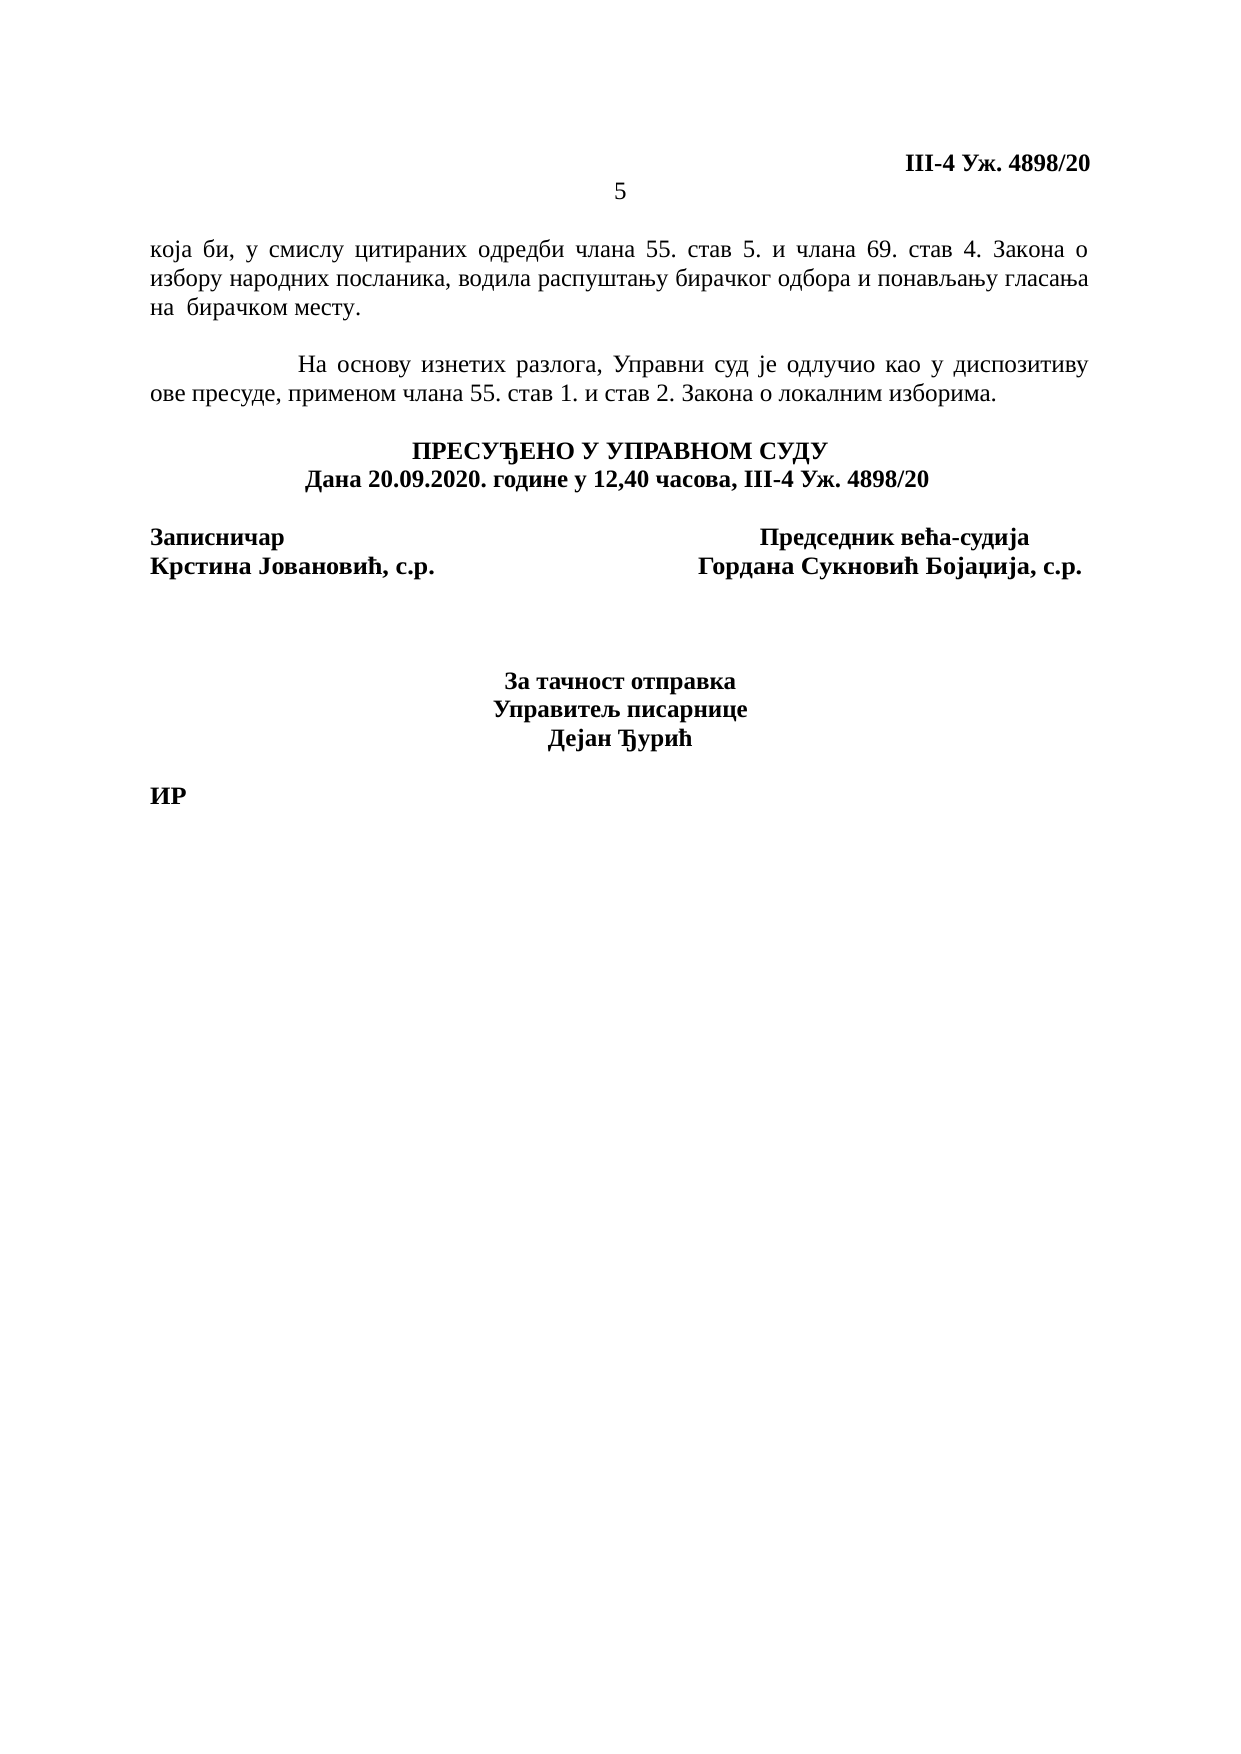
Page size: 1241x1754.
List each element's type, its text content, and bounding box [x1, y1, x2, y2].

text Записничар Председник већа-судија [150, 522, 1090, 551]
text Дана 20.09.2020. године у 12,40 часова, III-4 Уж. 4898/20 [150, 464, 1090, 493]
text која би, у смислу цитираних одредби члана 55. став 5. и члана 69. став 4. Закона о избору народних посланика, водила распуштању бирачког одбора и понављању гласања на бирачком месту. [150, 234, 1090, 321]
text ПРЕСУЂЕНО У УПРАВНОМ СУДУ [150, 436, 1090, 464]
text ИР [150, 781, 1090, 809]
text На основу изнетих разлога, Управни суд је одлучио као у диспозитиву ове пресуде, применом члана 55. став 1. и став 2. Закона о локалним изборима. [150, 349, 1090, 407]
text Управитељ писарнице [150, 694, 1090, 723]
text Дејан Ђурић [150, 723, 1090, 752]
text За тачност отправка [150, 666, 1090, 694]
text Крстина Јовановић, с.р. Гордана Сукновић Бојаџија, с.р. [150, 551, 1090, 579]
